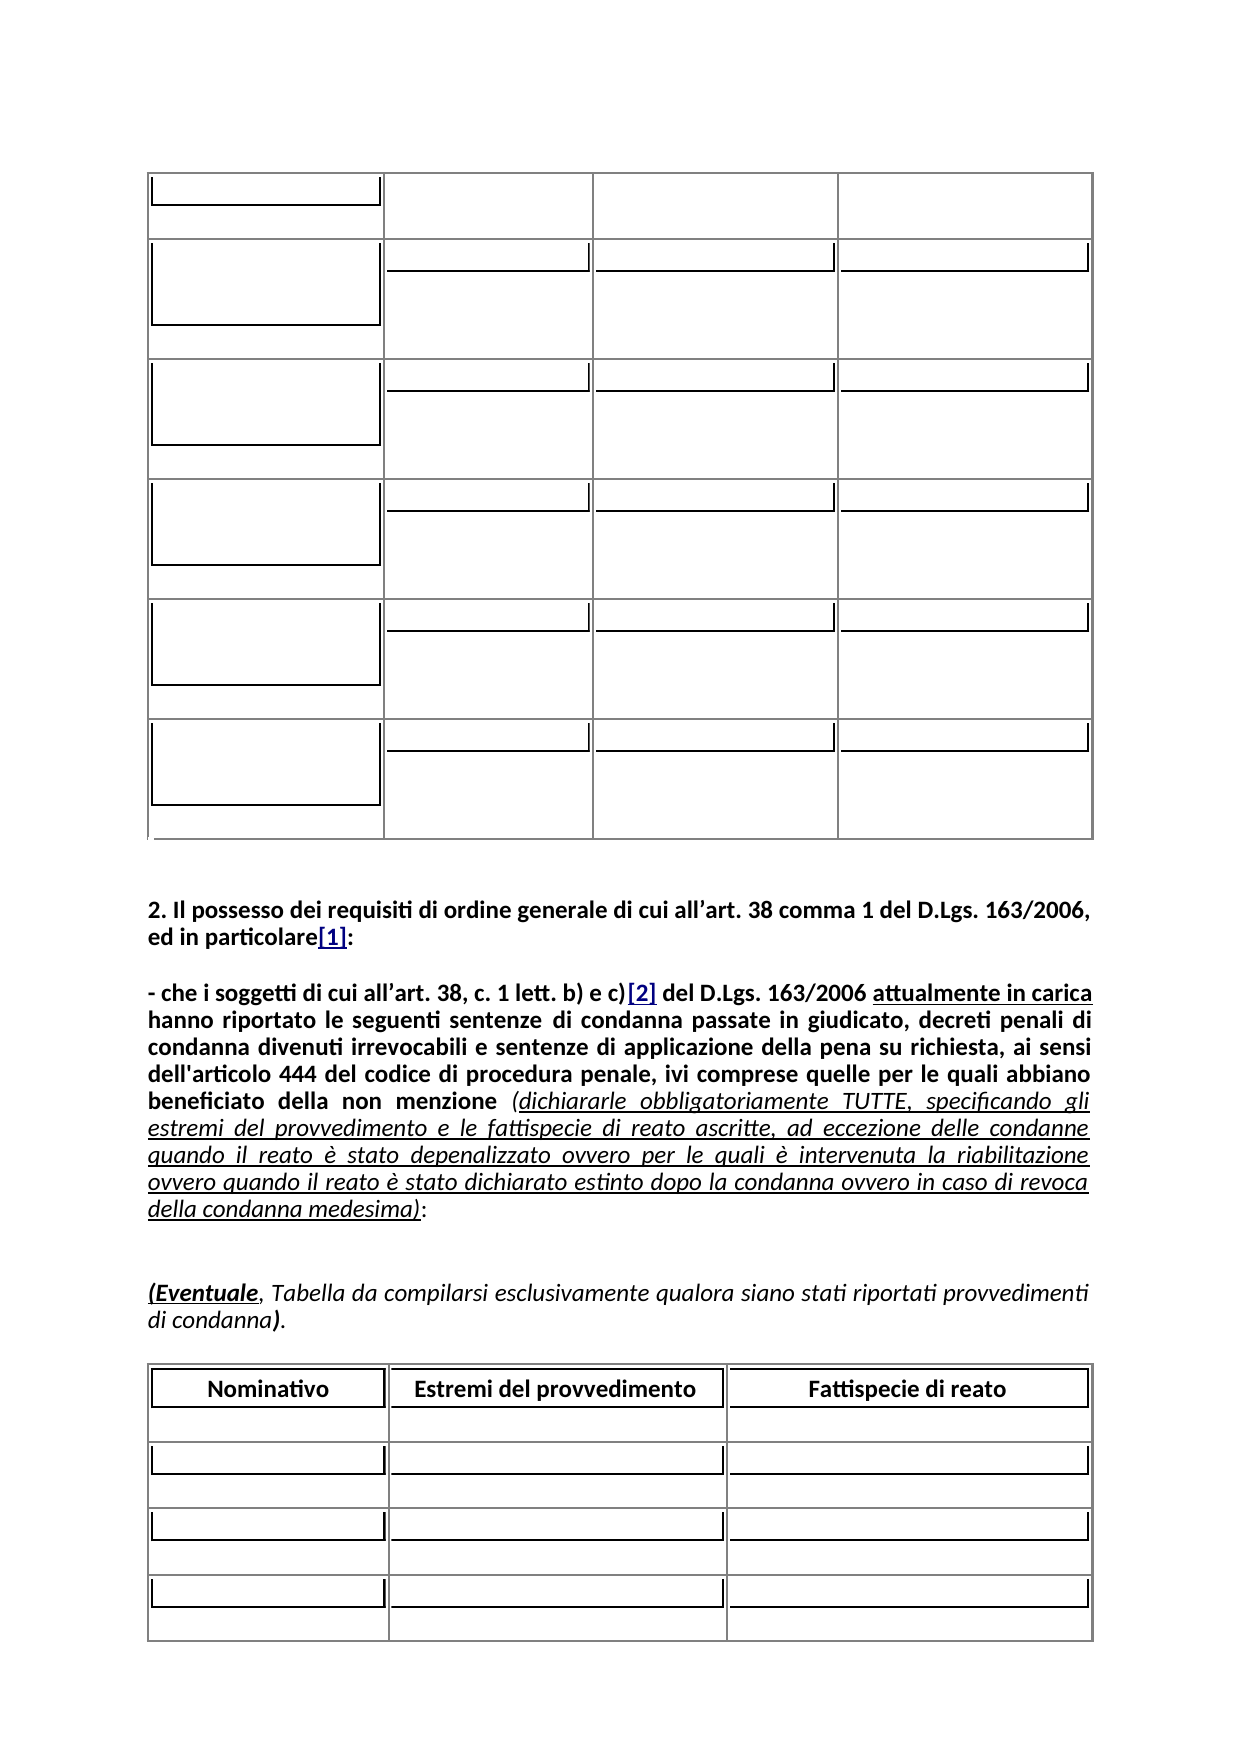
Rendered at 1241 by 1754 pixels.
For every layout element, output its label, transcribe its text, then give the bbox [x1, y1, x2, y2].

table_cell [149, 1509, 388, 1574]
table_cell [594, 240, 837, 358]
table_header Nominativo [149, 1365, 388, 1441]
table_cell [839, 174, 1091, 238]
table_cell [385, 240, 592, 358]
table_cell [728, 1576, 1091, 1640]
table_cell [839, 600, 1091, 718]
table_cell [728, 1509, 1091, 1574]
table_cell [149, 600, 383, 718]
table_cell [385, 480, 592, 598]
table_cell [149, 240, 383, 358]
table_cell [149, 174, 383, 238]
text (Eventuale, Tabella da compilarsi esclusivamente qualora siano stati riportati provvedimenti di condanna). [148, 1279, 1092, 1333]
table_cell [149, 480, 383, 598]
table_cell [594, 720, 837, 838]
table_cell [149, 1576, 388, 1640]
table_cell [149, 360, 383, 478]
table_cell [390, 1443, 726, 1507]
table_cell [385, 720, 592, 838]
table_cell [839, 720, 1091, 838]
text - che i soggetti di cui all’art. 38, c. 1 lett. b) e c)[2] del D.Lgs. 163/2006 attualmente in carica hanno riportato le seguenti sentenze di condanna passate in giudicato, decreti penali di condanna divenuti irrevocabili e sentenze di applicazione della pena su richiesta, ai sensi dell'articolo 444 del codice di procedura penale, ivi comprese quelle per le quali abbiano beneficiato della non menzione (dichiararle obbligatoriamente TUTTE, specificando gli estremi del provvedimento e le fattispecie di reato ascritte, ad eccezione delle condanne quando il reato è stato depenalizzato ovvero per le quali è intervenuta la riabilitazione ovvero quando il reato è stato dichiarato estinto dopo la condanna ovvero in caso di revoca della condanna medesima): [148, 980, 1092, 1223]
table_cell [594, 360, 837, 478]
table_cell [385, 360, 592, 478]
table_cell [839, 480, 1091, 598]
table_cell [149, 720, 383, 838]
table_cell [839, 360, 1091, 478]
table_cell [390, 1576, 726, 1640]
table_cell [839, 240, 1091, 358]
table_cell [149, 1443, 388, 1507]
table_header Estremi del provvedimento [390, 1365, 726, 1441]
text 2. Il possesso dei requisiti di ordine generale di cui all’art. 38 comma 1 del D.Lgs. 163/2006, ed in particolare[1]: [148, 897, 1092, 951]
table_cell [728, 1443, 1091, 1507]
table_cell [390, 1509, 726, 1574]
table_cell [594, 480, 837, 598]
table_cell [385, 174, 592, 238]
table_header Fattispecie di reato [728, 1365, 1091, 1441]
table_cell [385, 600, 592, 718]
table_cell [594, 600, 837, 718]
table_cell [594, 174, 837, 238]
